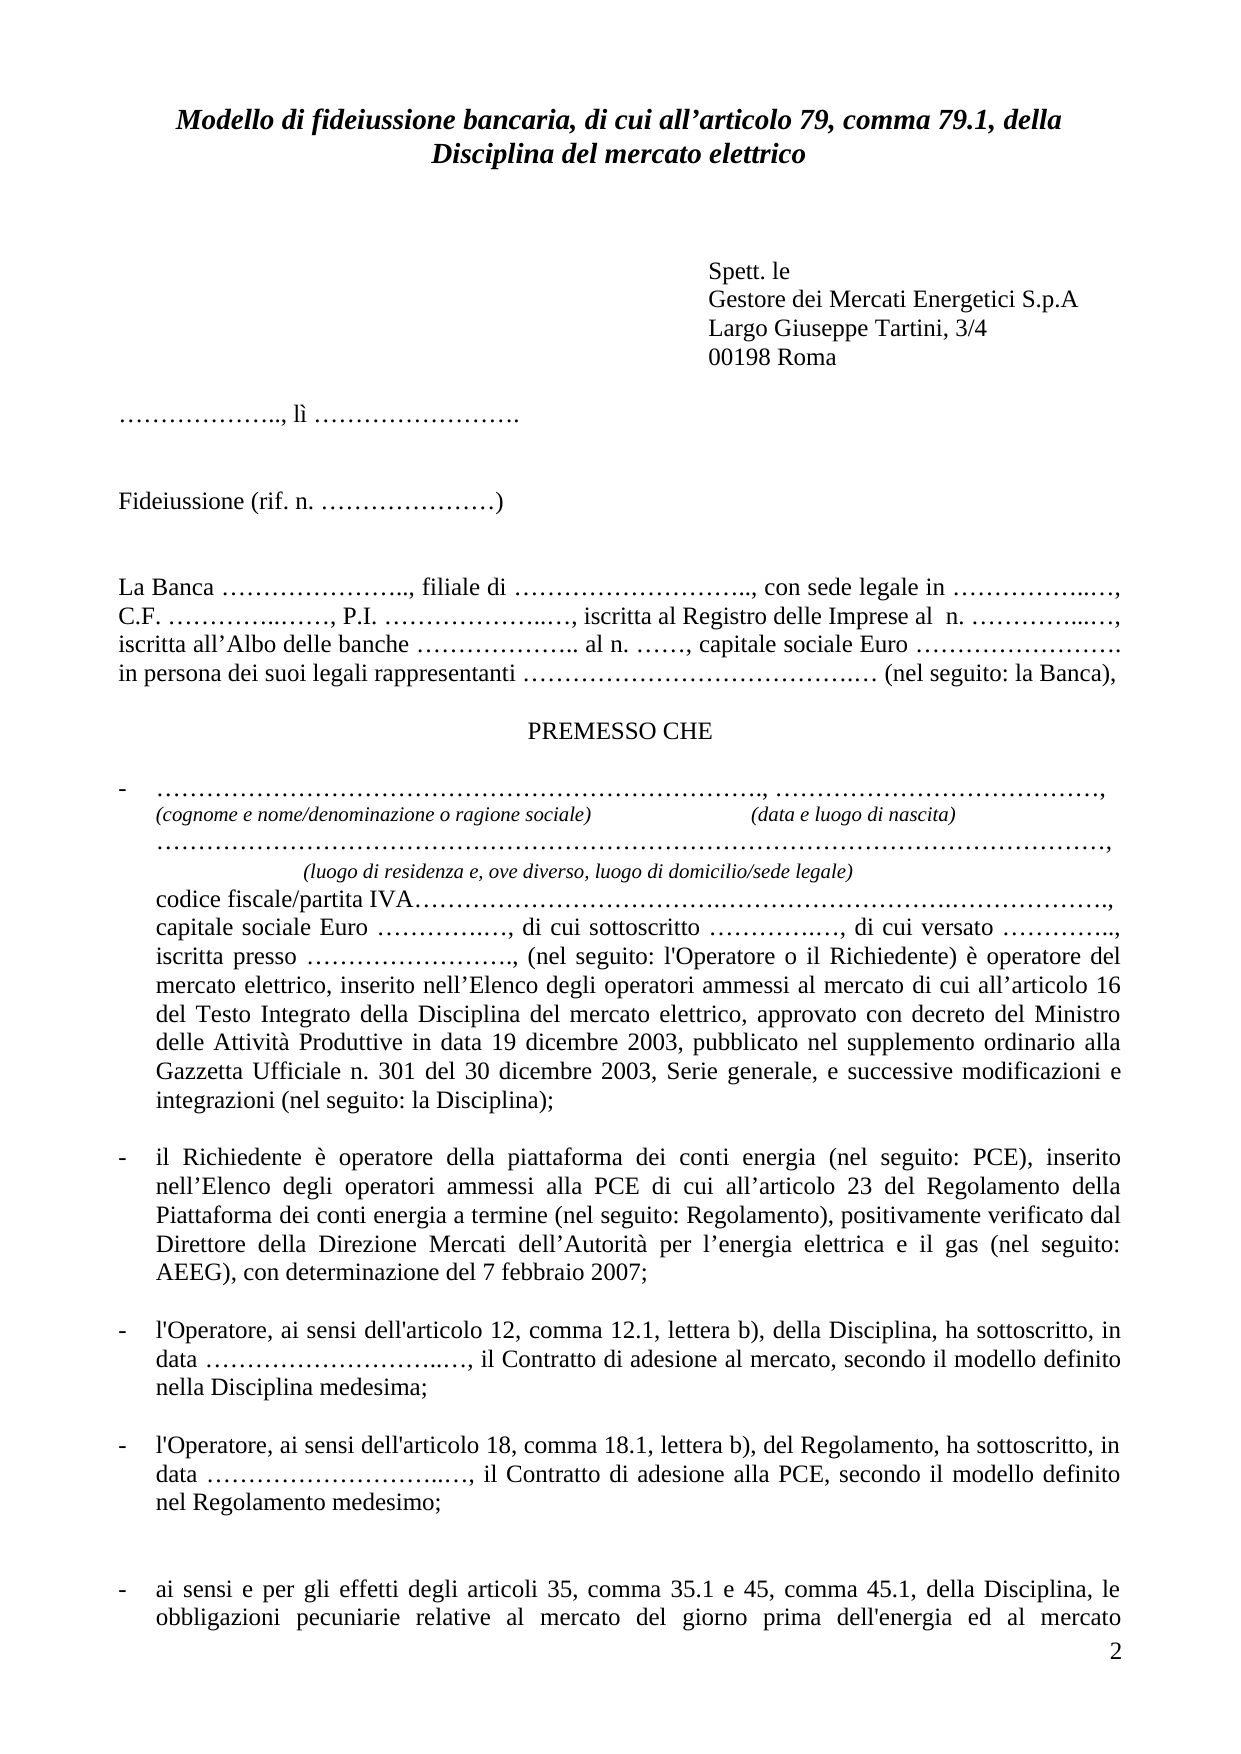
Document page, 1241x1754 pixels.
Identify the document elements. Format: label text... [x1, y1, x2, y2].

subtitle Gestore dei Mercati Energetici S.p.A [708, 284, 1122, 313]
text ……………….., lì ……………………. [118, 399, 1122, 428]
text codice fiscale/partita IVA……………………………….……………………….………………., [156, 884, 1122, 912]
text Spett. le [634, 256, 1122, 284]
list ………………………………………………………………., …………………………………, [118, 773, 1122, 802]
text Largo Giuseppe Tartini, 3/4 [634, 313, 1122, 342]
text PREMESSO CHE [118, 716, 1122, 773]
text (cognome e nome/denominazione o ragione sociale) (data e luogo di nascita) [156, 802, 1122, 826]
text capitale sociale Euro ………….…, di cui sottoscritto ………….…, di cui versato ………….., iscritta presso ……………………., (nel seguito: l'Operatore o il Richiedente) è operatore del mercato elettrico, inserito nell’Elenco degli operatori ammessi al mercato di cui all’articolo 16 del Testo Integrato della Disciplina del mercato elettrico, approvato con decreto del Ministro delle Attività Produttive in data 19 dicembre 2003, pubblicato nel supplemento ordinario alla Gazzetta Ufficiale n. 301 del 30 dicembre 2003, Serie generale, e successive modificazioni e integrazioni (nel seguito: la Disciplina); [156, 912, 1122, 1114]
list ai sensi e per gli effetti degli articoli 35, comma 35.1 e 45, comma 45.1, della Disciplina, le obbligazioni pecuniarie relative al mercato del giorno prima dell'energia ed al mercato [118, 1574, 1122, 1631]
text (luogo di residenza e, ove diverso, luogo di domicilio/sede legale) [156, 855, 1122, 884]
text 00198 Roma [634, 342, 1122, 399]
text ……………………………………………………………………………………………………, [156, 826, 1122, 855]
list l'Operatore, ai sensi dell'articolo 18, comma 18.1, lettera b), del Regolamento, ha sottoscritto, in data ………………………..…, il Contratto di adesione alla PCE, secondo il modello definito nel Regolamento medesimo; [118, 1430, 1122, 1516]
list il Richiedente è operatore della piattaforma dei conti energia (nel seguito: PCE), inserito nell’Elenco degli operatori ammessi alla PCE di cui all’articolo 23 del Regolamento della Piattaforma dei conti energia a termine (nel seguito: Regolamento), positivamente verificato dal Direttore della Direzione Mercati dell’Autorità per l’energia elettrica e il gas (nel seguito: AEEG), con determinazione del 7 febbraio 2007; [118, 1142, 1122, 1286]
list l'Operatore, ai sensi dell'articolo 12, comma 12.1, lettera b), della Disciplina, ha sottoscritto, in data ………………………..…, il Contratto di adesione al mercato, secondo il modello definito nella Disciplina medesima; [118, 1315, 1122, 1401]
text La Banca ………………….., filiale di ……………………….., con sede legale in ……………..…, C.F. …………..……, P.I. ………………..…, iscritta al Registro delle Imprese al n. …………...…, iscritta all’Albo delle banche ……………….. al n. ……, capitale sociale Euro ……………………. in persona dei suoi legali rappresentanti ………………………………….… (nel seguito: la Banca), [118, 572, 1122, 687]
text Modello di fideiussione bancaria, di cui all’articolo 79, comma 79.1, della Disciplina del mercato elettrico [118, 102, 1122, 169]
text Fideiussione (rif. n. …………………) [118, 486, 1122, 514]
